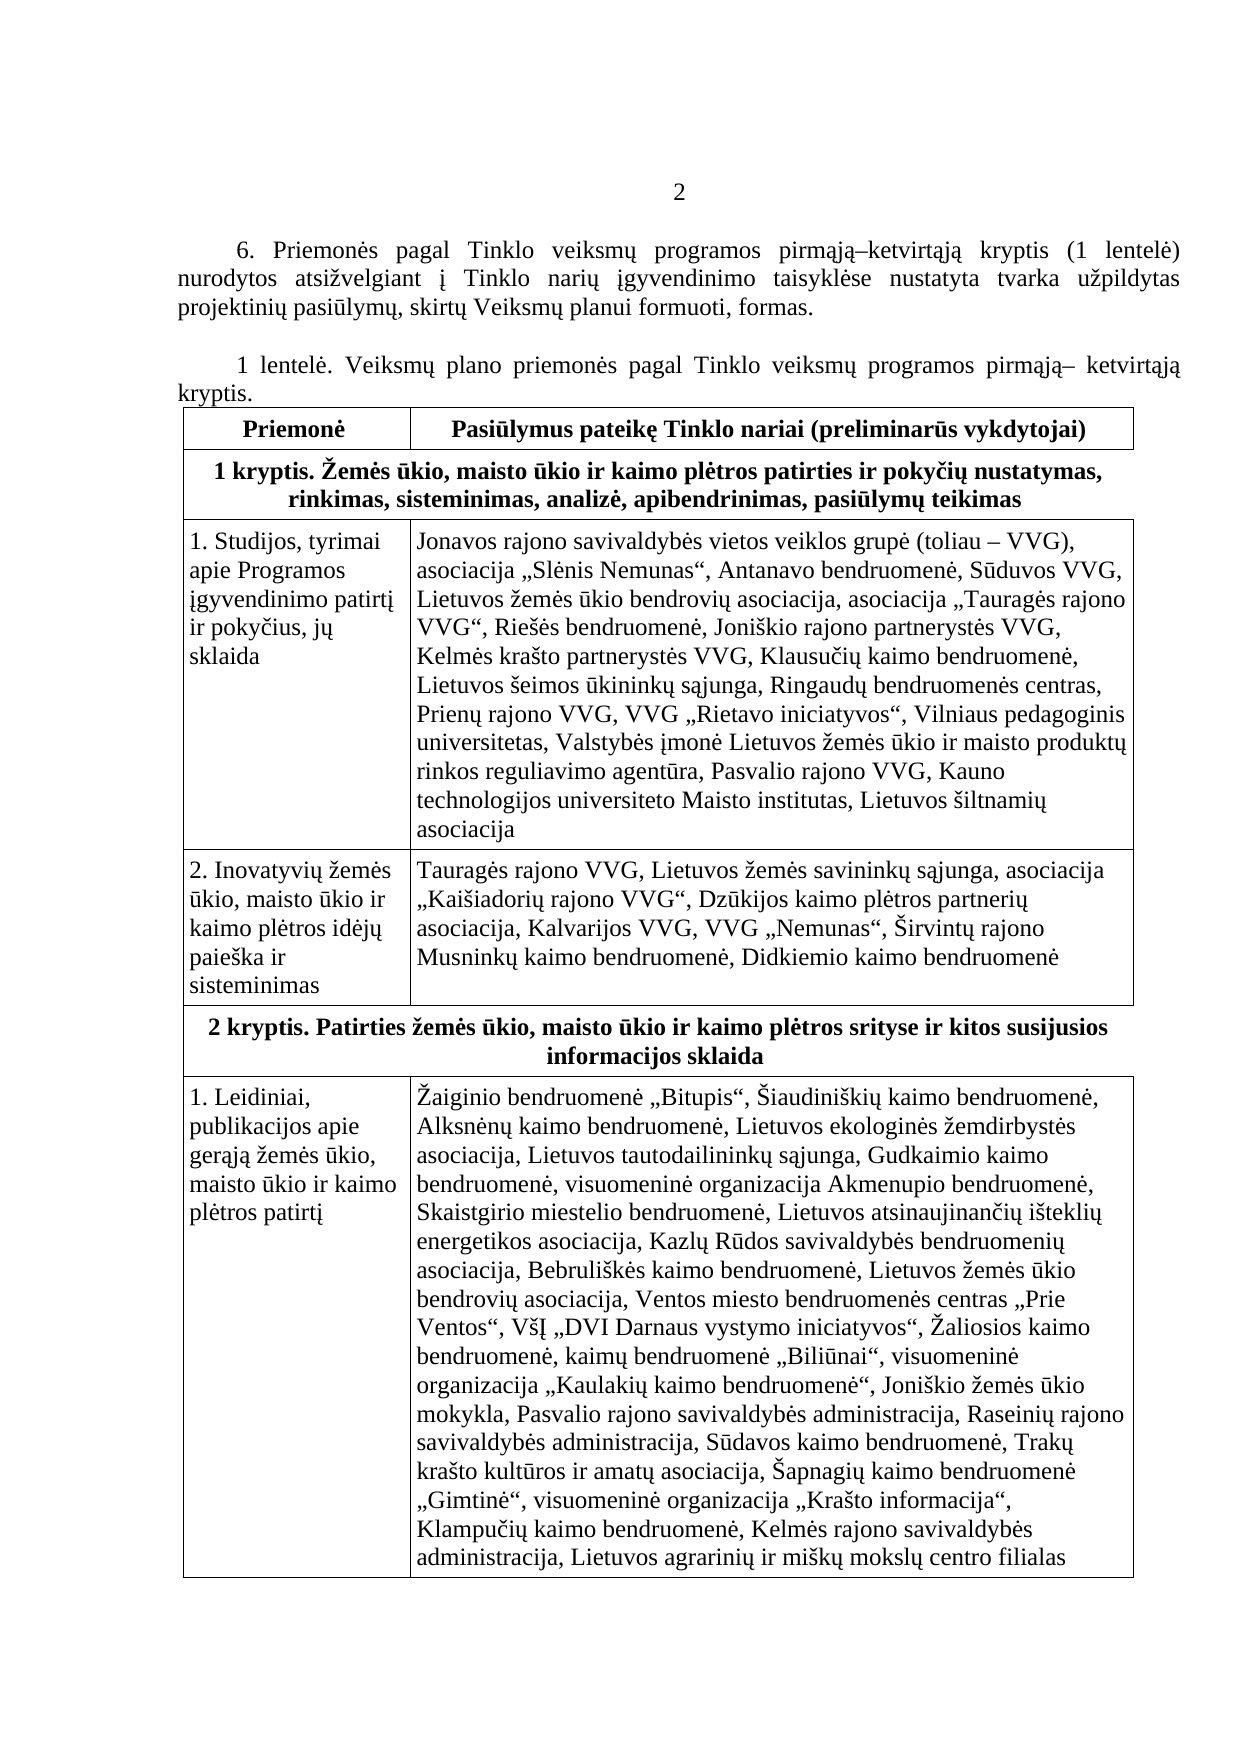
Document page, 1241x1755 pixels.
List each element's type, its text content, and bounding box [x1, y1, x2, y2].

text 1 lentelė. Veiksmų plano priemonės pagal Tinklo veiksmų programos pirmąją– ketvirtąją kryptis. [177, 350, 1181, 407]
table_cell Žaiginio bendruomenė „Bitupis“, Šiaudiniškių kaimo bendruomenė, Alksnėnų kaimo bendruomenė, Lietuvos ekologinės žemdirbystės asociacija, Lietuvos tautodailininkų sąjunga, Gudkaimio kaimo bendruomenė, visuomeninė organizacija Akmenupio bendruomenė, Skaistgirio miestelio bendruomenė, Lietuvos atsinaujinančių išteklių energetikos asociacija, Kazlų Rūdos savivaldybės bendruomenių asociacija, Bebruliškės kaimo bendruomenė, Lietuvos žemės ūkio bendrovių asociacija, Ventos miesto bendruomenės centras „Prie Ventos“, VšĮ „DVI Darnaus vystymo iniciatyvos“, Žaliosios kaimo bendruomenė, kaimų bendruomenė „Biliūnai“, visuomeninė organizacija „Kaulakių kaimo bendruomenė“, Joniškio žemės ūkio mokykla, Pasvalio rajono savivaldybės administracija, Raseinių rajono savivaldybės administracija, Sūdavos kaimo bendruomenė, Trakų krašto kultūros ir amatų asociacija, Šapnagių kaimo bendruomenė „Gimtinė“, visuomeninė organizacija „Krašto informacija“, Klampučių kaimo bendruomenė, Kelmės rajono savivaldybės administracija, Lietuvos agrarinių ir miškų mokslų centro filialas [411, 1077, 1133, 1577]
table_cell 1. Studijos, tyrimai apie Programos įgyvendinimo patirtį ir pokyčius, jų sklaida [184, 520, 410, 848]
table_header Priemonė [184, 408, 410, 449]
text 6. Priemonės pagal Tinklo veiksmų programos pirmąją–ketvirtąją kryptis (1 lentelė) nurodytos atsižvelgiant į Tinklo narių įgyvendinimo taisyklėse nustatyta tvarka užpildytas projektinių pasiūlymų, skirtų Veiksmų planui formuoti, formas. [177, 235, 1181, 321]
table_cell Tauragės rajono VVG, Lietuvos žemės savininkų sąjunga, asociacija „Kaišiadorių rajono VVG“, Dzūkijos kaimo plėtros partnerių asociacija, Kalvarijos VVG, VVG „Nemunas“, Širvintų rajono Musninkų kaimo bendruomenė, Didkiemio kaimo bendruomenė [411, 850, 1133, 1005]
table_cell 2. Inovatyvių žemės ūkio, maisto ūkio ir kaimo plėtros idėjų paieška ir sisteminimas [184, 850, 410, 1005]
table_header Pasiūlymus pateikę Tinklo nariai (preliminarūs vykdytojai) [411, 408, 1133, 449]
table_cell 2 kryptis. Patirties žemės ūkio, maisto ūkio ir kaimo plėtros srityse ir kitos susijusios informacijos sklaida [184, 1006, 1133, 1076]
table_cell 1. Leidiniai, publikacijos apie gerąją žemės ūkio, maisto ūkio ir kaimo plėtros patirtį [184, 1077, 410, 1577]
table_cell 1 kryptis. Žemės ūkio, maisto ūkio ir kaimo plėtros patirties ir pokyčių nustatymas, rinkimas, sisteminimas, analizė, apibendrinimas, pasiūlymų teikimas [184, 450, 1133, 519]
table_cell Jonavos rajono savivaldybės vietos veiklos grupė (toliau – VVG), asociacija „Slėnis Nemunas“, Antanavo bendruomenė, Sūduvos VVG, Lietuvos žemės ūkio bendrovių asociacija, asociacija „Tauragės rajono VVG“, Riešės bendruomenė, Joniškio rajono partnerystės VVG, Kelmės krašto partnerystės VVG, Klausučių kaimo bendruomenė, Lietuvos šeimos ūkininkų sąjunga, Ringaudų bendruomenės centras, Prienų rajono VVG, VVG „Rietavo iniciatyvos“, Vilniaus pedagoginis universitetas, Valstybės įmonė Lietuvos žemės ūkio ir maisto produktų rinkos reguliavimo agentūra, Pasvalio rajono VVG, Kauno technologijos universiteto Maisto institutas, Lietuvos šiltnamių asociacija [411, 520, 1133, 848]
